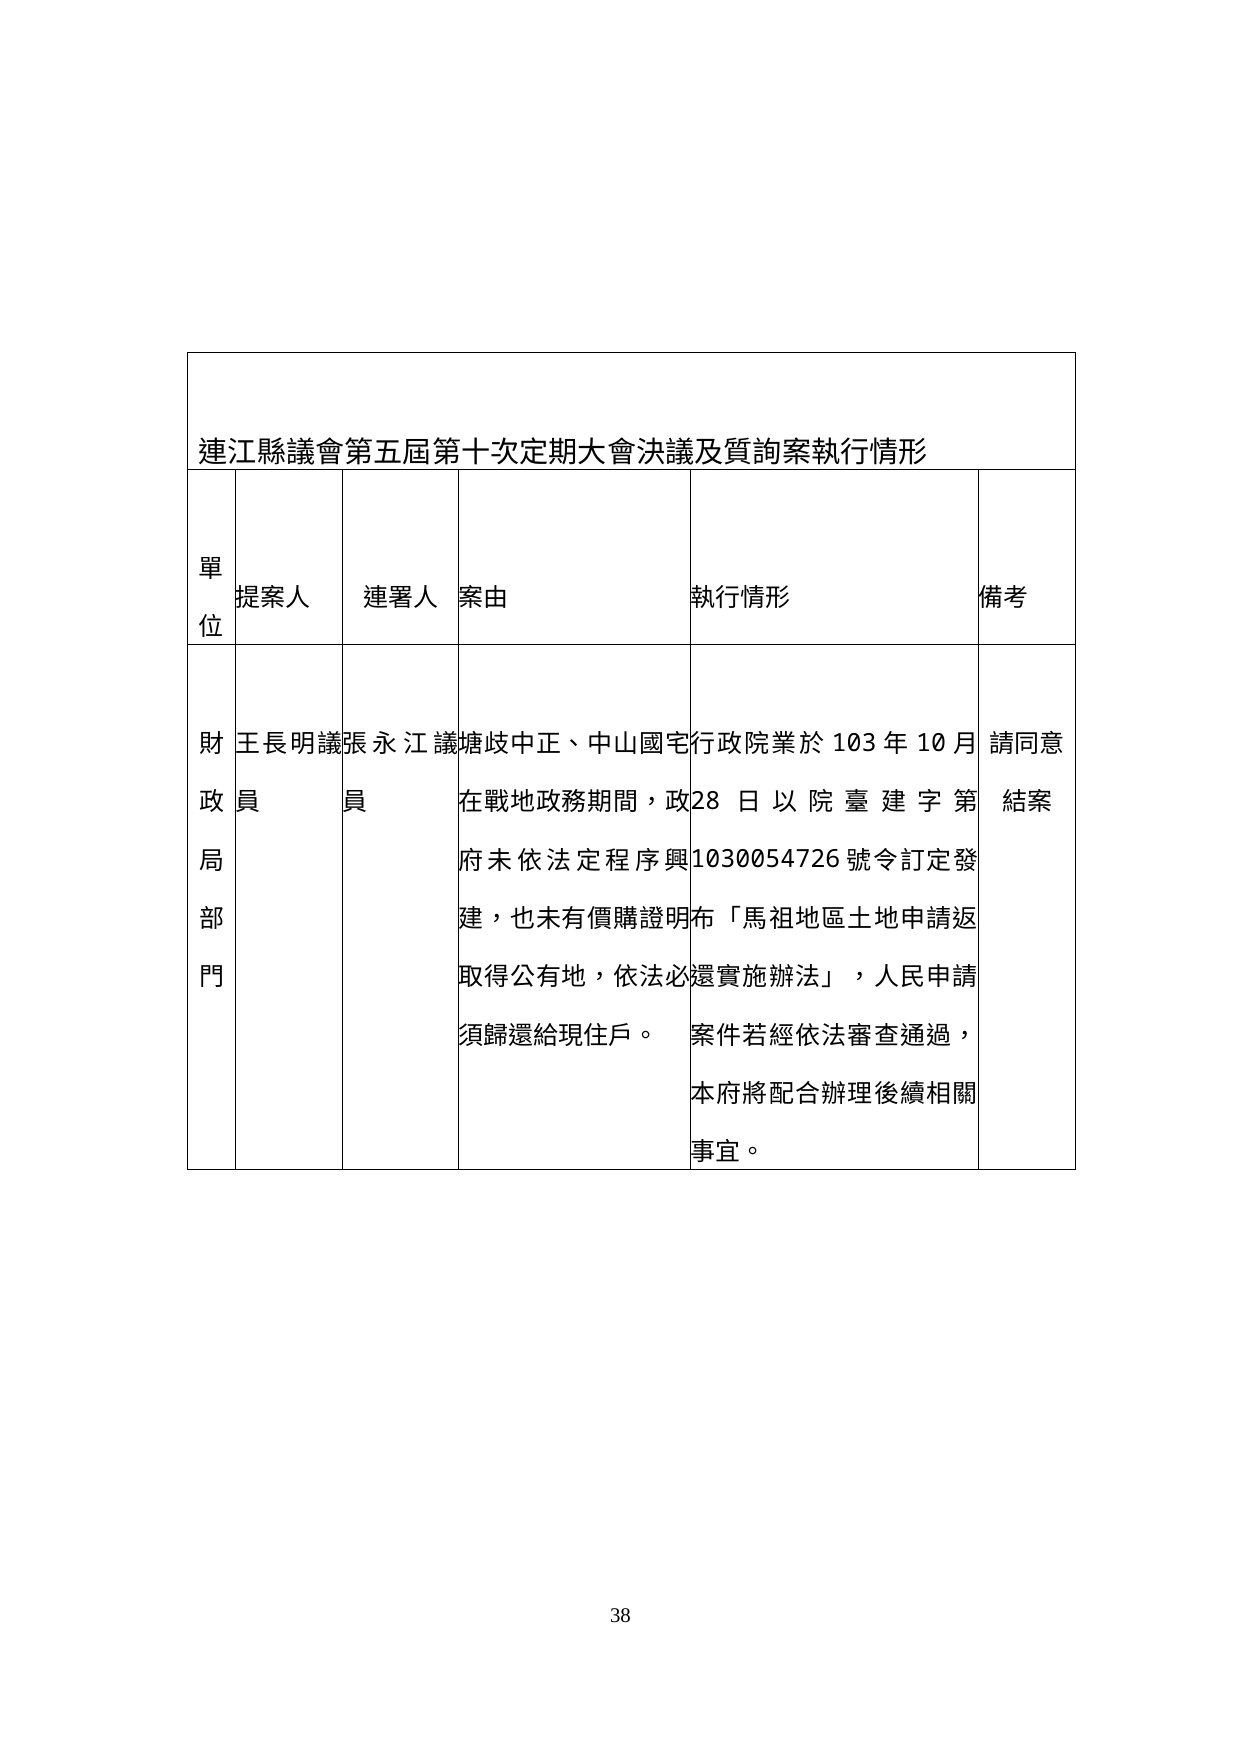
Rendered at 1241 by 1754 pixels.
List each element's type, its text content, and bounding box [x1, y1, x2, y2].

table_cell 備考 [979, 470, 1075, 644]
table_cell 財政局 部門 [188, 645, 235, 1169]
table_cell 張永江議員 [343, 645, 458, 1169]
table_cell 案由 [459, 470, 690, 644]
table_cell 行政院業於103年10月28日以院臺建字第1030054726號令訂定發布「馬祖地區土地申請返還實施辦法」，人民申請案件若經依法審查通過，本府將配合辦理後續相關事宜。 [691, 645, 978, 1169]
table_header 連江縣議會第五屆第十次定期大會決議及質詢案執行情形 [188, 353, 1075, 469]
table_cell 塘歧中正、中山國宅在戰地政務期間，政府未依法定程序興建，也未有價購證明取得公有地，依法必須歸還給現住戶。 [459, 645, 690, 1169]
table_cell 提案人 [236, 470, 342, 644]
table_cell 連署人 [343, 470, 458, 644]
table_cell 執行情形 [691, 470, 978, 644]
table_cell 王長明議員 [236, 645, 342, 1169]
table_cell 單位 [188, 470, 235, 644]
table_cell 請同意結案 [979, 645, 1075, 1169]
